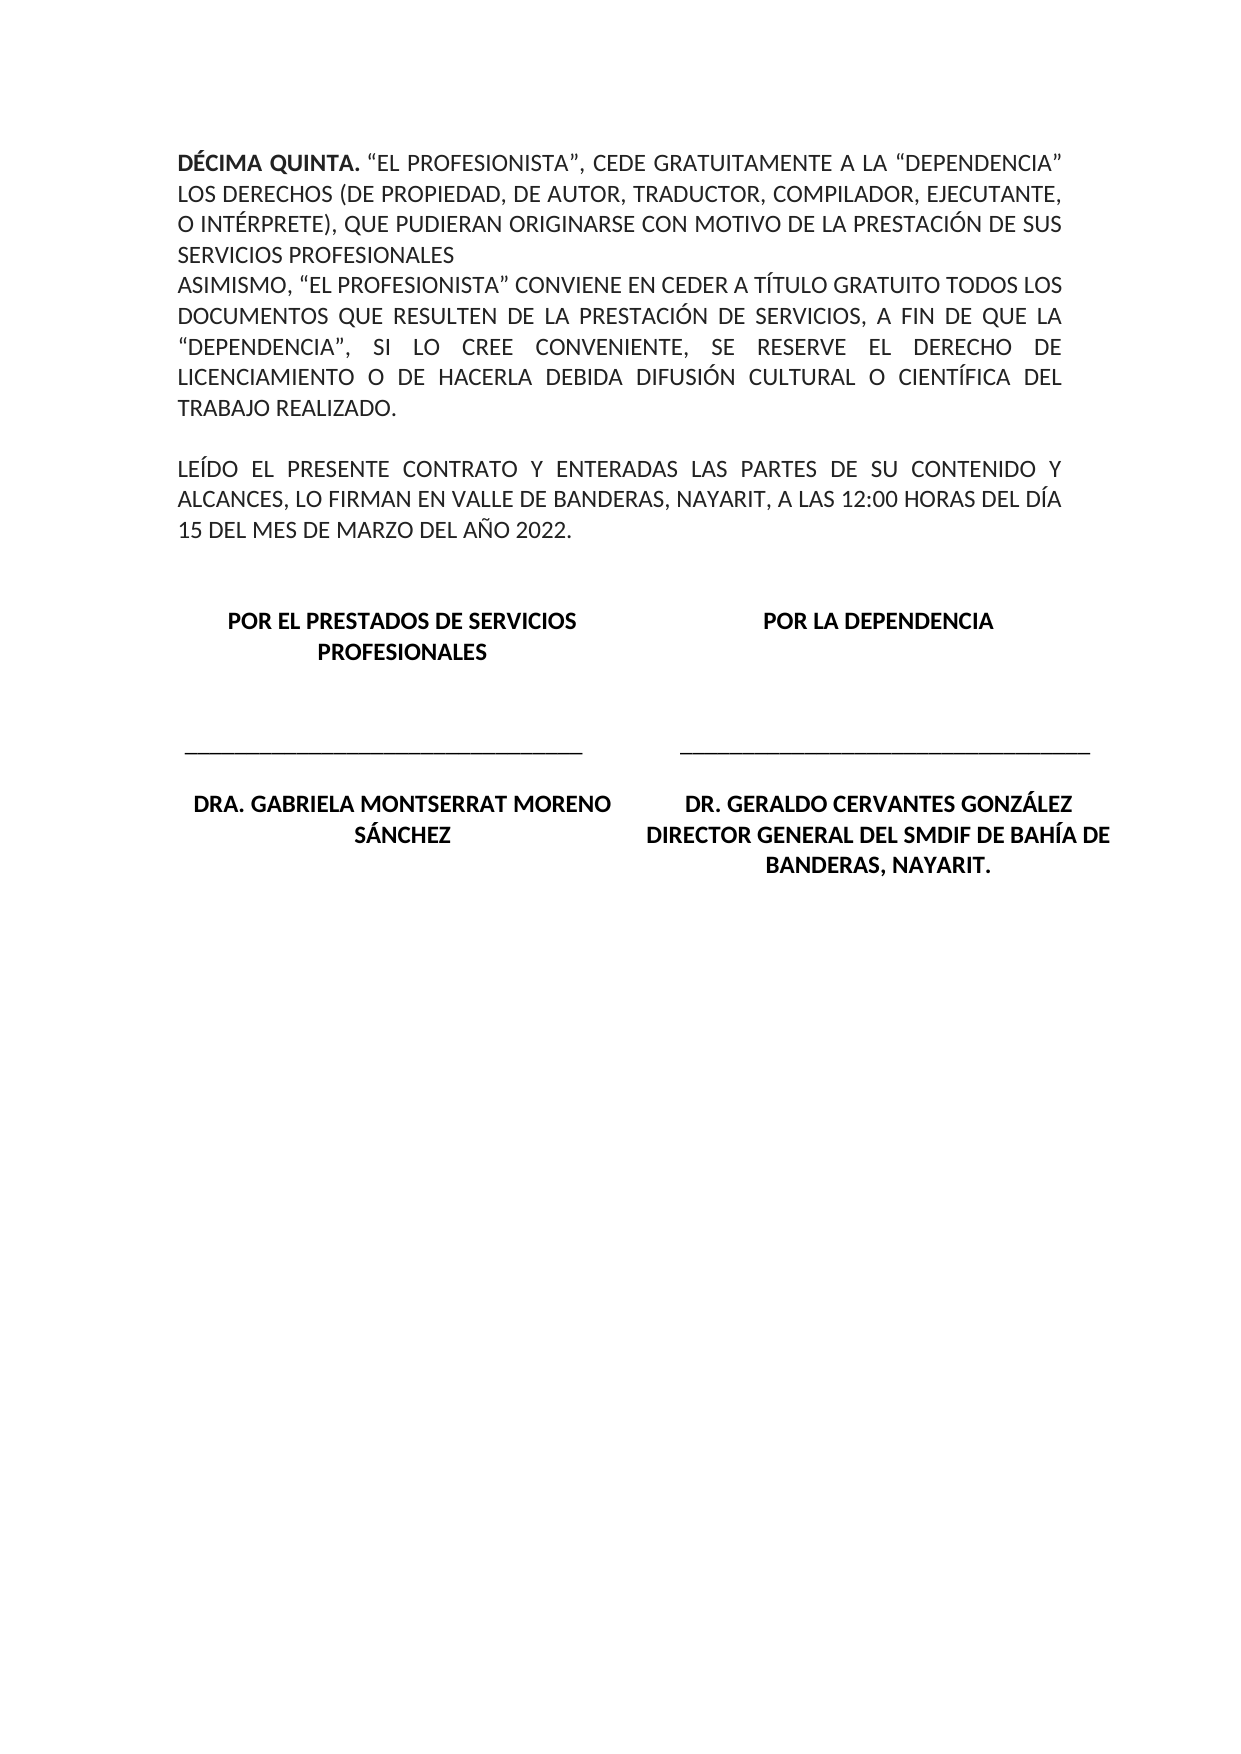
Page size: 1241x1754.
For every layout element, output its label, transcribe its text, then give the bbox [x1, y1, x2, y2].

text DÉCIMA QUINTA. “EL PROFESIONISTA”, CEDE GRATUITAMENTE A LA “DEPENDENCIA” LOS DERECHOS (DE PROPIEDAD, DE AUTOR, TRADUCTOR, COMPILADOR, EJECUTANTE, O INTÉRPRETE), QUE PUDIERAN ORIGINARSE CON MOTIVO DE LA PRESTACIÓN DE SUS SERVICIOS PROFESIONALES [177, 148, 1063, 270]
table_cell DR. GERALDO CERVANTES GONZÁLEZ DIRECTOR GENERAL DEL SMDIF DE BAHÍA DE BANDERAS, NAYARIT. [628, 789, 1129, 943]
table_cell _________________________________ [628, 666, 1129, 788]
table_cell ________________________________ [177, 666, 627, 788]
table_header POR LA DEPENDENCIA [628, 575, 1129, 666]
table_cell DRA. GABRIELA MONTSERRAT MORENO SÁNCHEZ [177, 789, 627, 943]
table_header POR EL PRESTADOS DE SERVICIOS PROFESIONALES [177, 575, 627, 666]
text ASIMISMO, “EL PROFESIONISTA” CONVIENE EN CEDER A TÍTULO GRATUITO TODOS LOS DOCUMENTOS QUE RESULTEN DE LA PRESTACIÓN DE SERVICIOS, A FIN DE QUE LA “DEPENDENCIA”, SI LO CREE CONVENIENTE, SE RESERVE EL DERECHO DE LICENCIAMIENTO O DE HACERLA DEBIDA DIFUSIÓN CULTURAL O CIENTÍFICA DEL TRABAJO REALIZADO. [177, 270, 1063, 422]
text LEÍDO EL PRESENTE CONTRATO Y ENTERADAS LAS PARTES DE SU CONTENIDO Y ALCANCES, LO FIRMAN EN VALLE DE BANDERAS, NAYARIT, A LAS 12:00 HORAS DEL DÍA 15 DEL MES DE MARZO DEL AÑO 2022. [177, 453, 1063, 544]
